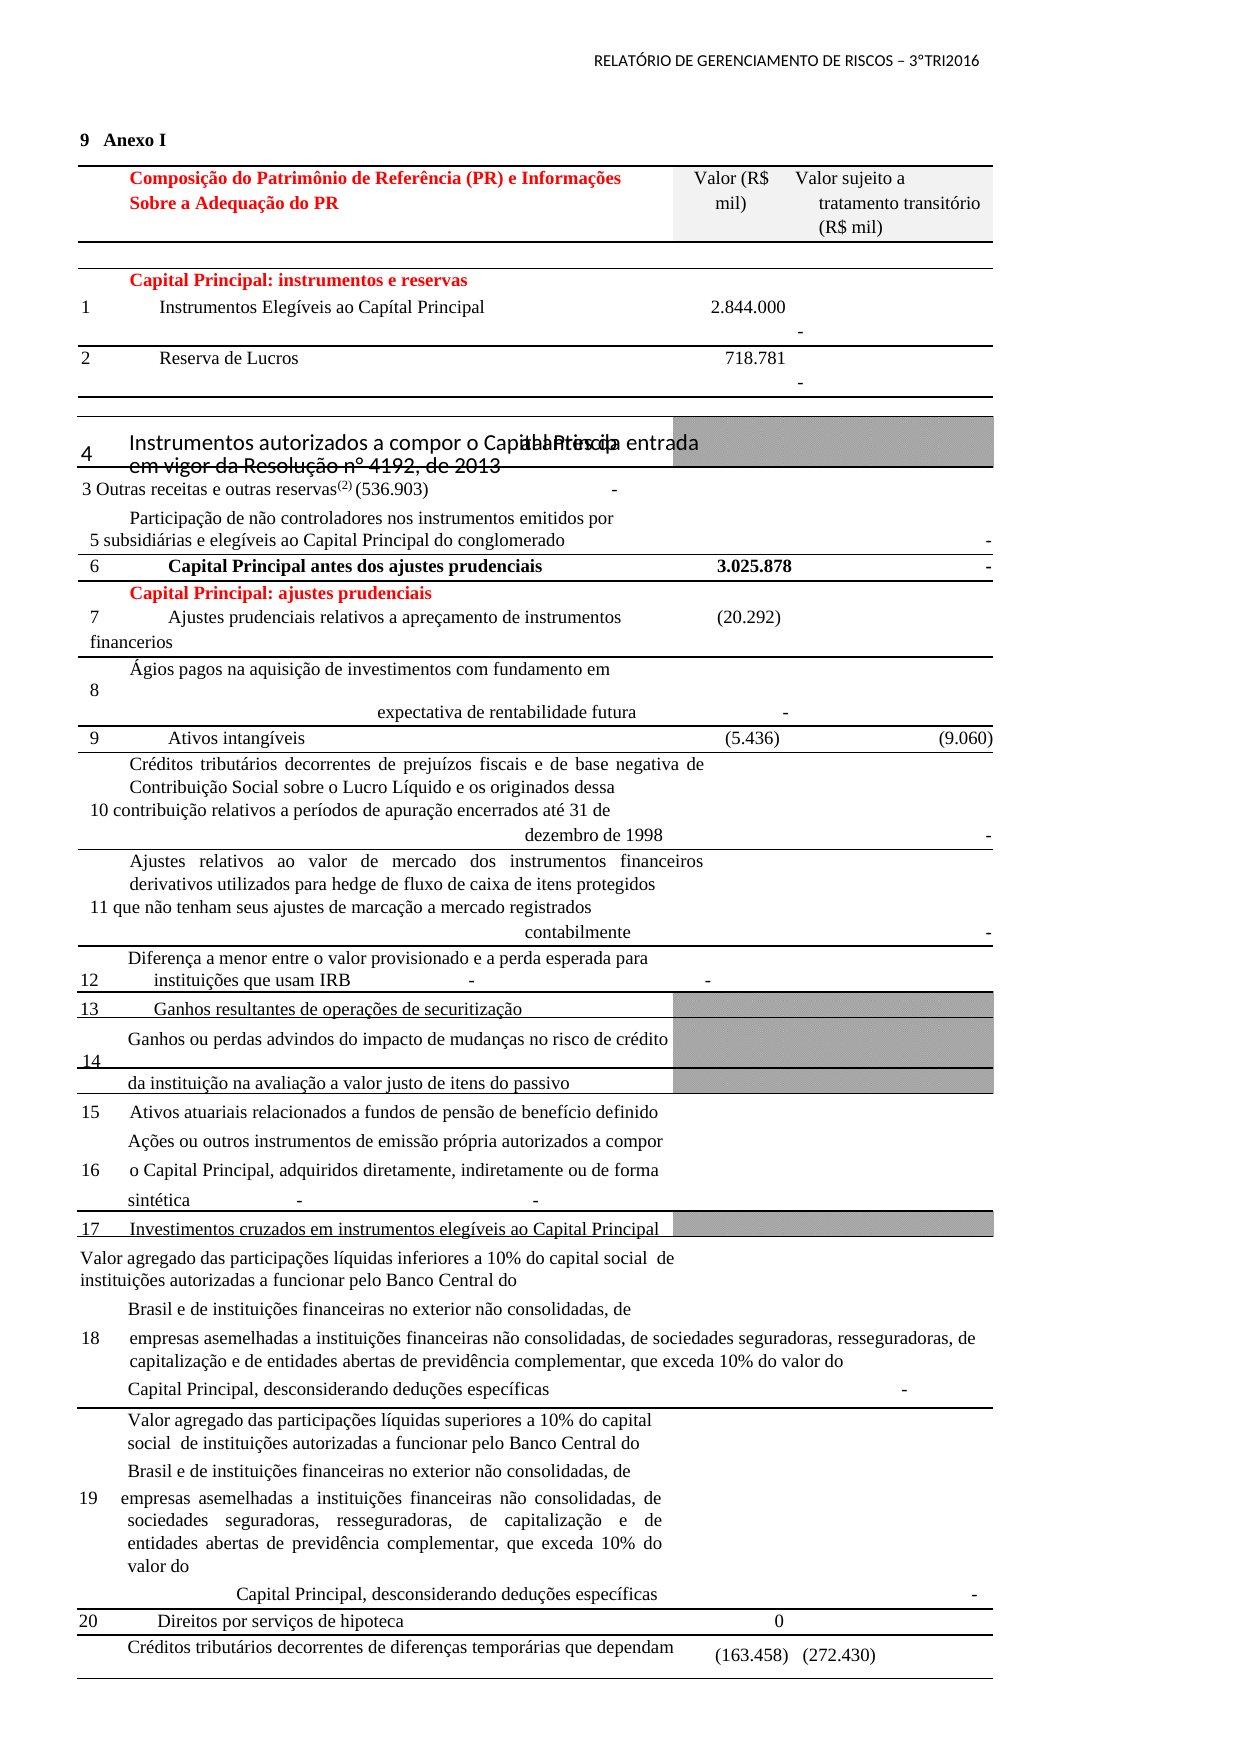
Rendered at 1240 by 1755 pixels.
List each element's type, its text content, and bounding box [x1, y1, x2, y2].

table_header Valor sujeito a tratamento transitório (R$ mil) [795, 167, 993, 241]
table_cell [927, 582, 993, 606]
table_cell [927, 753, 993, 824]
table_header Participação de não controladores nos instrumentos emitidos por 5 subsidiárias e elegíveis ao Capital Principal do conglomerado [78, 507, 705, 554]
table_cell dezembro de 1998 [78, 824, 705, 848]
table_cell 9 Ativos intangíveis [78, 727, 705, 752]
table_cell [705, 824, 927, 848]
text 14 [82, 1050, 673, 1067]
table_cell - [795, 296, 993, 345]
list Ativos atuariais relacionados a fundos de pensão de benefício definido [81, 1101, 983, 1123]
table_cell [705, 921, 927, 945]
table_cell (9.060) [927, 727, 993, 752]
table_cell 6 Capital Principal antes dos ajustes prudenciais [78, 555, 705, 580]
table_cell - [927, 555, 993, 580]
list o Capital Principal, adquiridos diretamente, indiretamente ou de forma [81, 1159, 983, 1181]
table_cell 2 Reserva de Lucros [78, 347, 673, 396]
table_cell [705, 850, 927, 921]
table_cell [927, 658, 993, 725]
text Ganhos ou perdas advindos do impacto de mudanças no risco de crédito [128, 1027, 673, 1049]
table_cell 718.781 [673, 347, 795, 396]
table_cell [673, 269, 795, 296]
text 3 Outras receitas e outras reservas(2) (536.903) - [82, 468, 983, 500]
table_cell [795, 269, 993, 296]
text sintética - - [128, 1188, 985, 1210]
table_cell - [927, 824, 993, 848]
table_cell contabilmente [78, 921, 705, 945]
list empresas asemelhadas a instituições financeiras não consolidadas, de sociedades seguradoras, resseguradoras, de capitalização e de entidades abertas de previdência complementar, que exceda 10% do valor do [81, 1327, 983, 1371]
table_cell 2.844.000 [673, 296, 795, 345]
table_cell (5.436) [705, 727, 927, 752]
list Ganhos resultantes de operações de securitização [80, 998, 673, 1017]
text da instituição na avaliação a valor justo de itens do passivo [128, 1072, 673, 1093]
table_cell Capital Principal: instrumentos e reservas [78, 269, 673, 296]
table_header Valor (R$ mil) [673, 167, 795, 241]
table_cell 0 [713, 1610, 993, 1634]
text 3 Outras receitas e outras reservas(2) (536.903) - [82, 398, 983, 416]
list instituições que usam IRB - - [80, 969, 983, 991]
table_cell Créditos tributários decorrentes de diferenças temporárias que dependam [77, 1636, 713, 1678]
table_header Valor agregado das participações líquidas superiores a 10% do capital social de instituições autorizadas a funcionar pelo Banco Central do Brasil e de instituições financeiras no exterior não consolidadas, de 19 empresas asemelhadas a instituições financeiras não consolidadas, de sociedades seguradoras, resseguradoras, de capitalização e de entidades abertas de previdência complementar, que exceda 10% do valor do Capital Principal, desconsiderando deduções específicas [77, 1409, 713, 1608]
table_cell - [795, 347, 993, 396]
table_cell [927, 606, 993, 656]
table_cell [795, 243, 993, 267]
table_cell [705, 753, 927, 824]
table_cell [705, 582, 927, 606]
table_cell Capital Principal: ajustes prudenciais [78, 582, 705, 606]
table_cell [673, 243, 795, 267]
table_cell (163.458) (272.430) [713, 1636, 993, 1678]
table_cell Ajustes relativos ao valor de mercado dos instrumentos financeiros derivativos utilizados para hedge de fluxo de caixa de itens protegidos 11 que não tenham seus ajustes de marcação a mercado registrados [78, 850, 705, 921]
table_cell 1 Instrumentos Elegíveis ao Capítal Principal [78, 296, 673, 345]
table_cell [674, 1610, 713, 1634]
table_header - [927, 507, 993, 554]
list Investimentos cruzados em instrumentos elegíveis ao Capital Principal [81, 1217, 673, 1236]
table_cell - [927, 921, 993, 945]
table_cell [927, 850, 993, 921]
table_cell Ágios pagos na aquisição de investimentos com fundamento em 8 expectativa de rentabilidade futura [78, 658, 705, 725]
table_cell 20 Direitos por serviços de hipoteca [77, 1610, 674, 1634]
text Capital Principal, desconsiderando deduções específicas - [128, 1378, 985, 1400]
text Valor agregado das participações líquidas inferiores a 10% do capital social de instituições autorizadas a funcionar pelo Banco Central do [80, 1247, 691, 1291]
table_cell - [705, 658, 927, 725]
table_cell 7 Ajustes prudenciais relativos a apreçamento de instrumentos financerios [78, 606, 705, 656]
text 3 Outras receitas e outras reservas(2) (536.903) - [82, 417, 673, 466]
table_header - [713, 1409, 993, 1608]
table_cell [78, 243, 673, 267]
table_cell Créditos tributários decorrentes de prejuízos fiscais e de base negativa de Contribuição Social sobre o Lucro Líquido e os originados dessa 10 contribuição relativos a períodos de apuração encerrados até 31 de [78, 753, 705, 824]
text Brasil e de instituições financeiras no exterior não consolidadas, de [128, 1298, 985, 1319]
table_header Composição do Patrimônio de Referência (PR) e Informações Sobre a Adequação do PR [78, 167, 673, 241]
text Diferença a menor entre o valor provisionado e a perda esperada para [128, 947, 985, 968]
table_header [705, 507, 927, 554]
text Ações ou outros instrumentos de emissão própria autorizados a compor [128, 1130, 985, 1152]
table_cell 3.025.878 [705, 555, 927, 580]
table_cell (20.292) [705, 606, 927, 656]
